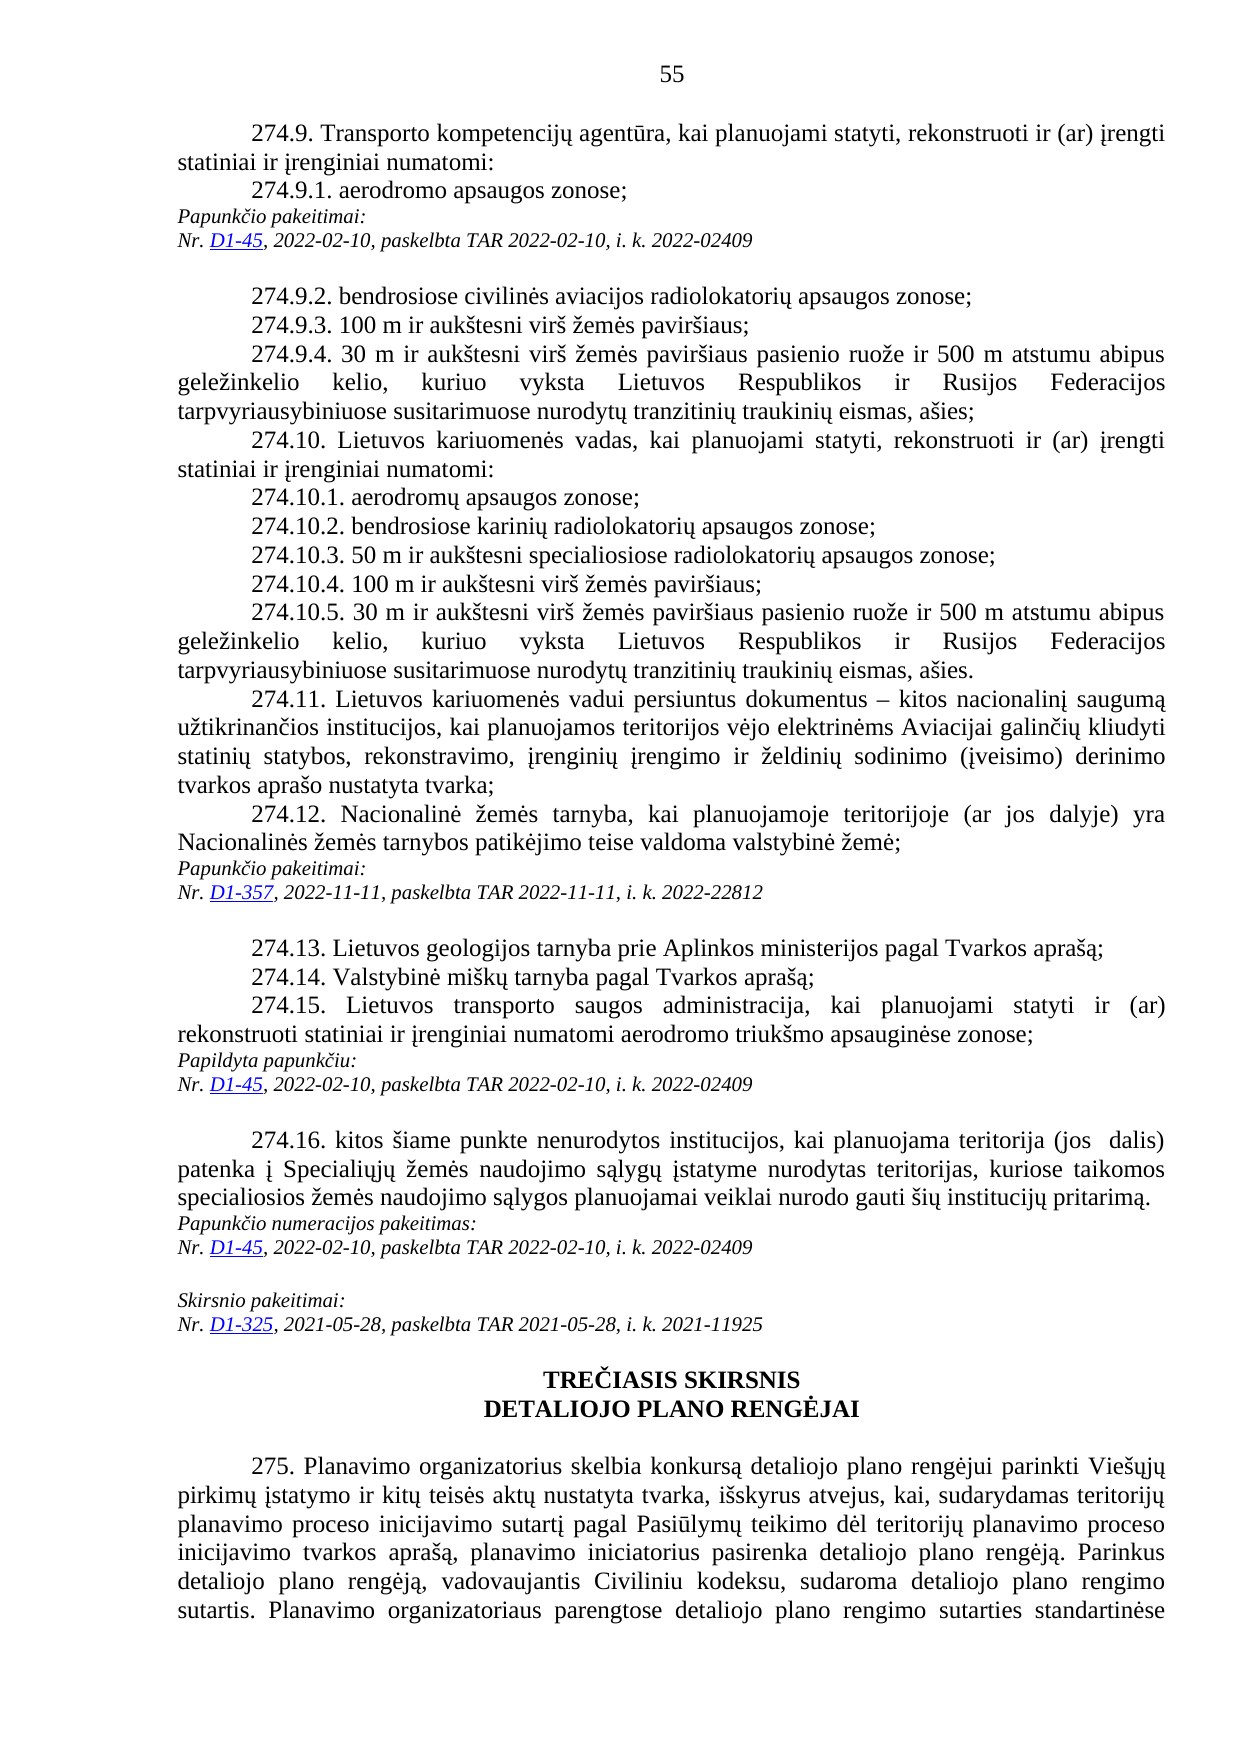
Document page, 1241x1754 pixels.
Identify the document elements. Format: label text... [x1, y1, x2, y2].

text 274.11. Lietuvos kariuomenės vadui persiuntus dokumentus – kitos nacionalinį saugumą užtikrinančios institucijos, kai planuojamos teritorijos vėjo elektrinėms Aviacijai galinčių kliudyti statinių statybos, rekonstravimo, įrenginių įrengimo ir želdinių sodinimo (įveisimo) derinimo tvarkos aprašo nustatyta tvarka; [177, 684, 1166, 799]
text Nr. D1-45, 2022-02-10, paskelbta TAR 2022-02-10, i. k. 2022-02409 [177, 1235, 1166, 1259]
text 274.14. Valstybinė miškų tarnyba pagal Tvarkos aprašą; [177, 962, 1166, 991]
text Nr. D1-325, 2021-05-28, paskelbta TAR 2021-05-28, i. k. 2021-11925 [177, 1312, 1166, 1336]
text 274.12. Nacionalinė žemės tarnyba, kai planuojamoje teritorijoje (ar jos dalyje) yra Nacionalinės žemės tarnybos patikėjimo teise valdoma valstybinė žemė; [177, 799, 1166, 856]
text Papildyta papunkčiu: [177, 1048, 1166, 1072]
text 275. Planavimo organizatorius skelbia konkursą detaliojo plano rengėjui parinkti Viešųjų pirkimų įstatymo ir kitų teisės aktų nustatyta tvarka, išskyrus atvejus, kai, sudarydamas teritorijų planavimo proceso inicijavimo sutartį pagal Pasiūlymų teikimo dėl teritorijų planavimo proceso inicijavimo tvarkos aprašą, planavimo iniciatorius pasirenka detaliojo plano rengėją. Parinkus detaliojo plano rengėją, vadovaujantis Civiliniu kodeksu, sudaroma detaliojo plano rengimo sutartis. Planavimo organizatoriaus parengtose detaliojo plano rengimo sutarties standartinėse [177, 1451, 1166, 1624]
text TREČIASIS SKIRSNIS [177, 1365, 1166, 1394]
text 274.9. Transporto kompetencijų agentūra, kai planuojami statyti, rekonstruoti ir (ar) įrengti statiniai ir įrenginiai numatomi: [177, 118, 1166, 176]
text 274.10. Lietuvos kariuomenės vadas, kai planuojami statyti, rekonstruoti ir (ar) įrengti statiniai ir įrenginiai numatomi: [177, 425, 1166, 482]
text Skirsnio pakeitimai: [177, 1288, 1166, 1312]
text Papunkčio pakeitimai: [177, 204, 1166, 228]
text 274.10.1. aerodromų apsaugos zonose; [177, 482, 1166, 511]
text 274.10.3. 50 m ir aukštesni specialiosiose radiolokatorių apsaugos zonose; [177, 540, 1166, 569]
text 274.10.4. 100 m ir aukštesni virš žemės paviršiaus; [177, 569, 1166, 597]
text 274.15. Lietuvos transporto saugos administracija, kai planuojami statyti ir (ar) rekonstruoti statiniai ir įrenginiai numatomi aerodromo triukšmo apsauginėse zonose; [177, 991, 1166, 1048]
text Papunkčio numeracijos pakeitimas: [177, 1211, 1166, 1235]
text 274.10.2. bendrosiose karinių radiolokatorių apsaugos zonose; [177, 511, 1166, 540]
text Nr. D1-45, 2022-02-10, paskelbta TAR 2022-02-10, i. k. 2022-02409 [177, 228, 1166, 252]
text 274.9.3. 100 m ir aukštesni virš žemės paviršiaus; [177, 310, 1166, 339]
text 274.16. kitos šiame punkte nenurodytos institucijos, kai planuojama teritorija (jos dalis) patenka į Specialiųjų žemės naudojimo sąlygų įstatyme nurodytas teritorijas, kuriose taikomos specialiosios žemės naudojimo sąlygos planuojamai veiklai nurodo gauti šių institucijų pritarimą. [177, 1125, 1166, 1211]
text 274.13. Lietuvos geologijos tarnyba prie Aplinkos ministerijos pagal Tvarkos aprašą; [177, 933, 1166, 962]
text 274.9.4. 30 m ir aukštesni virš žemės paviršiaus pasienio ruože ir 500 m atstumu abipus geležinkelio kelio, kuriuo vyksta Lietuvos Respublikos ir Rusijos Federacijos tarpvyriausybiniuose susitarimuose nurodytų tranzitinių traukinių eismas, ašies; [177, 339, 1166, 425]
text 274.9.2. bendrosiose civilinės aviacijos radiolokatorių apsaugos zonose; [177, 281, 1166, 310]
text DETALIOJO PLANO RENGĖJAI [177, 1394, 1166, 1422]
text 274.10.5. 30 m ir aukštesni virš žemės paviršiaus pasienio ruože ir 500 m atstumu abipus geležinkelio kelio, kuriuo vyksta Lietuvos Respublikos ir Rusijos Federacijos tarpvyriausybiniuose susitarimuose nurodytų tranzitinių traukinių eismas, ašies. [177, 597, 1166, 684]
text Papunkčio pakeitimai: [177, 856, 1166, 880]
text Nr. D1-357, 2022-11-11, paskelbta TAR 2022-11-11, i. k. 2022-22812 [177, 880, 1166, 904]
text Nr. D1-45, 2022-02-10, paskelbta TAR 2022-02-10, i. k. 2022-02409 [177, 1072, 1166, 1096]
text 274.9.1. aerodromo apsaugos zonose; [177, 176, 1166, 204]
